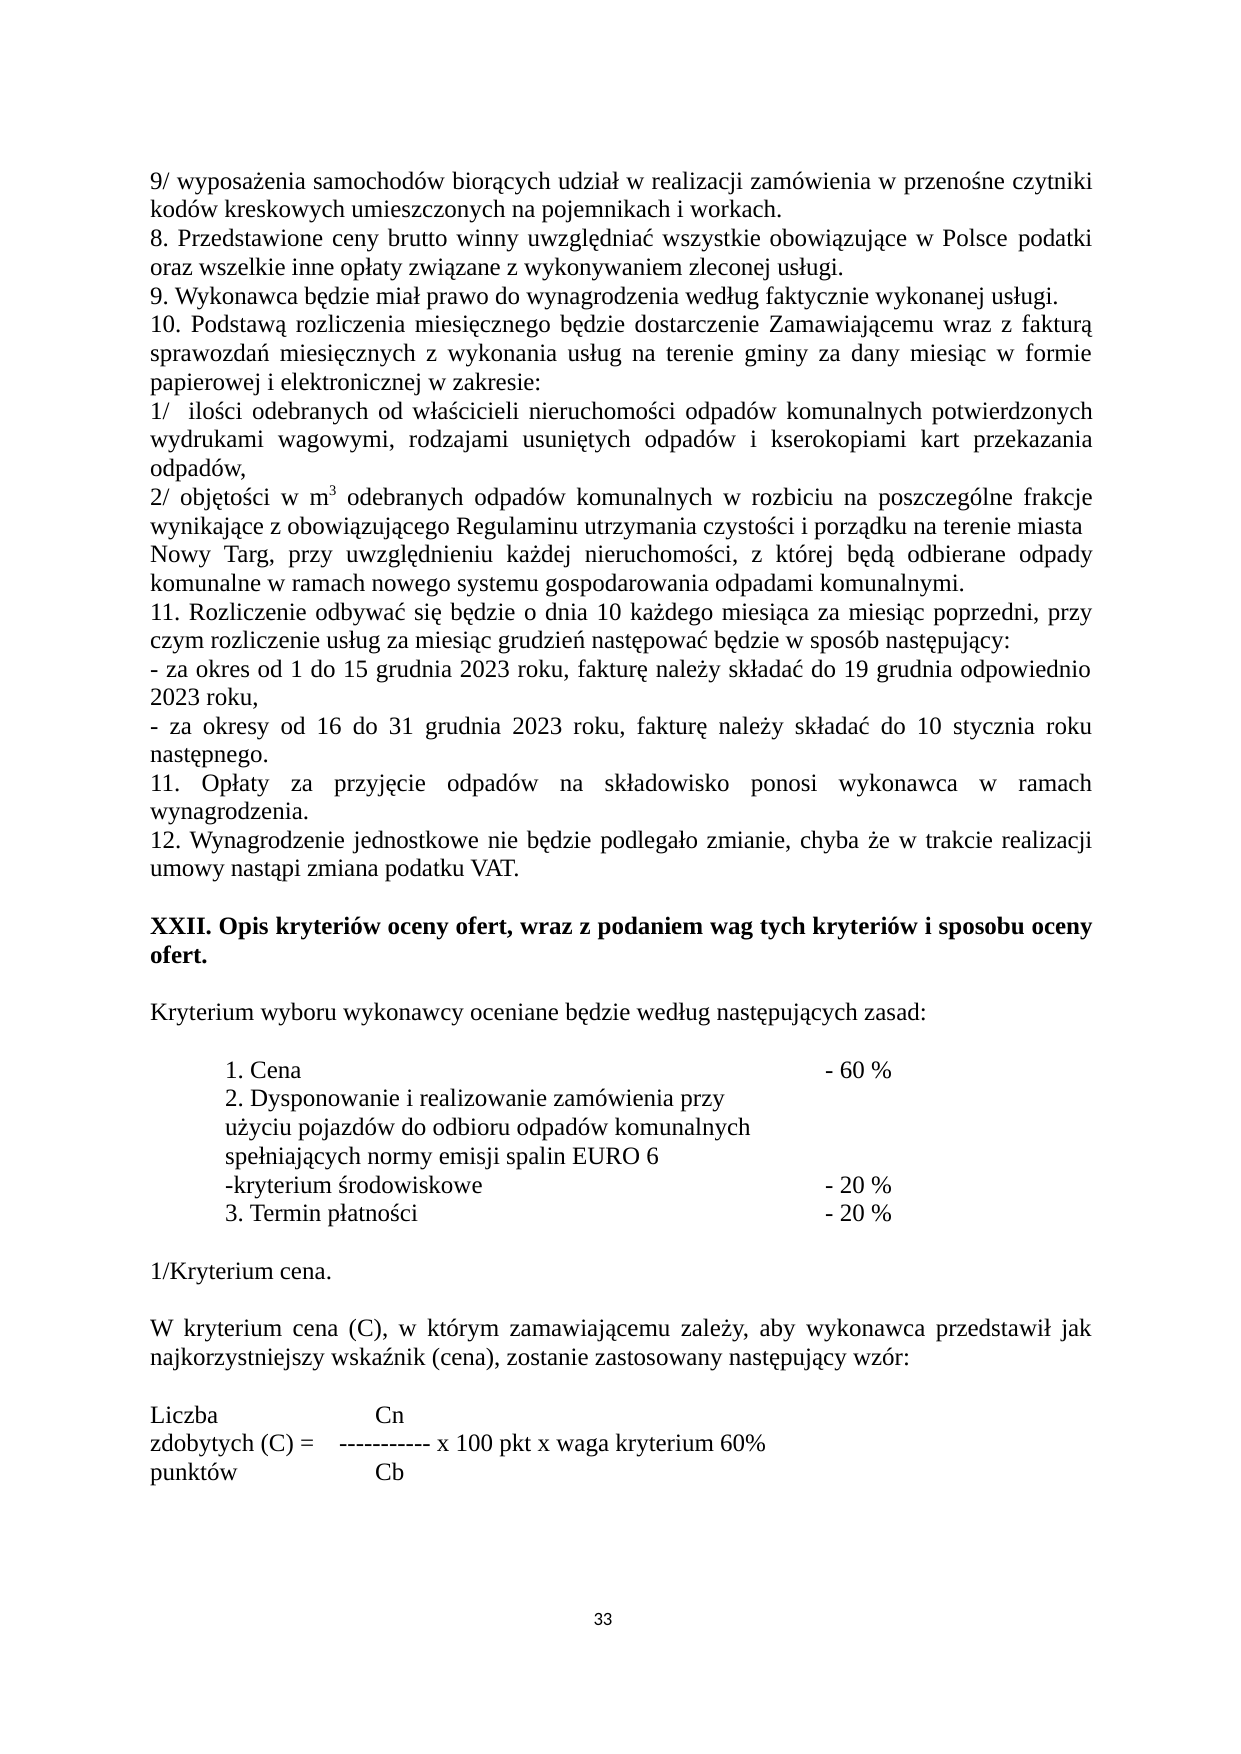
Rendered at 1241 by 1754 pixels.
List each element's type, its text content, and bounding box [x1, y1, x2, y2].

text punktów Cb [150, 1457, 1093, 1486]
text 1. Cena - 60 % [225, 1055, 1093, 1083]
text 9. Wykonawca będzie miał prawo do wynagrodzenia według faktycznie wykonanej usługi. [150, 281, 1093, 309]
text spełniających normy emisji spalin EURO 6 [225, 1141, 1093, 1170]
text 2. Dysponowanie i realizowanie zamówienia przy [225, 1083, 1093, 1112]
text 12. Wynagrodzenie jednostkowe nie będzie podlegało zmianie, chyba że w trakcie realizacji umowy nastąpi zmiana podatku VAT. [150, 825, 1093, 882]
text 11. Rozliczenie odbywać się będzie o dnia 10 każdego miesiąca za miesiąc poprzedni, przy czym rozliczenie usług za miesiąc grudzień następować będzie w sposób następujący: [150, 597, 1093, 654]
text W kryterium cena (C), w którym zamawiającemu zależy, aby wykonawca przedstawił jak najkorzystniejszy wskaźnik (cena), zostanie zastosowany następujący wzór: [150, 1313, 1093, 1371]
text Kryterium wyboru wykonawcy oceniane będzie według następujących zasad: [150, 997, 1093, 1026]
text 3. Termin płatności - 20 % [225, 1198, 1093, 1227]
text 11. Opłaty za przyjęcie odpadów na składowisko ponosi wykonawca w ramach wynagrodzenia. [150, 768, 1093, 825]
text 1/ ilości odebranych od właścicieli nieruchomości odpadów komunalnych potwierdzonych wydrukami wagowymi, rodzajami usuniętych odpadów i kserokopiami kart przekazania odpadów, [150, 396, 1093, 482]
text 8. Przedstawione ceny brutto winny uwzględniać wszystkie obowiązujące w Polsce podatki oraz wszelkie inne opłaty związane z wykonywaniem zleconej usługi. [150, 223, 1092, 281]
text - za okresy od 16 do 31 grudnia 2023 roku, fakturę należy składać do 10 stycznia roku następnego. [150, 711, 1093, 768]
text 9/ wyposażenia samochodów biorących udział w realizacji zamówienia w przenośne czytniki kodów kreskowych umieszczonych na pojemnikach i workach. [150, 166, 1093, 223]
list 10. Podstawą rozliczenia miesięcznego będzie dostarczenie Zamawiającemu wraz z fakturą sprawozdań miesięcznych z wykonania usług na terenie gminy za dany miesiąc w formie papierowej i elektronicznej w zakresie: [150, 309, 1093, 396]
text XXII. Opis kryteriów oceny ofert, wraz z podaniem wag tych kryteriów i sposobu oceny ofert. [150, 911, 1093, 968]
text Nowy Targ, przy uwzględnieniu każdej nieruchomości, z której będą odbierane odpady komunalne w ramach nowego systemu gospodarowania odpadami komunalnymi. [150, 539, 1093, 597]
text Liczba Cn [150, 1400, 1093, 1428]
text - za okres od 1 do 15 grudnia 2023 roku, fakturę należy składać do 19 grudnia odpowiednio 2023 roku, [150, 654, 1093, 711]
text 2/ objętości w m3 odebranych odpadów komunalnych w rozbiciu na poszczególne frakcje wynikające z obowiązującego Regulaminu utrzymania czystości i porządku na terenie miasta [150, 482, 1093, 539]
text użyciu pojazdów do odbioru odpadów komunalnych [225, 1112, 1093, 1141]
text -kryterium środowiskowe - 20 % [225, 1170, 1093, 1198]
text zdobytych (C) = ----------- x 100 pkt x waga kryterium 60% [150, 1428, 1093, 1457]
text 1/Kryterium cena. [150, 1256, 1093, 1285]
